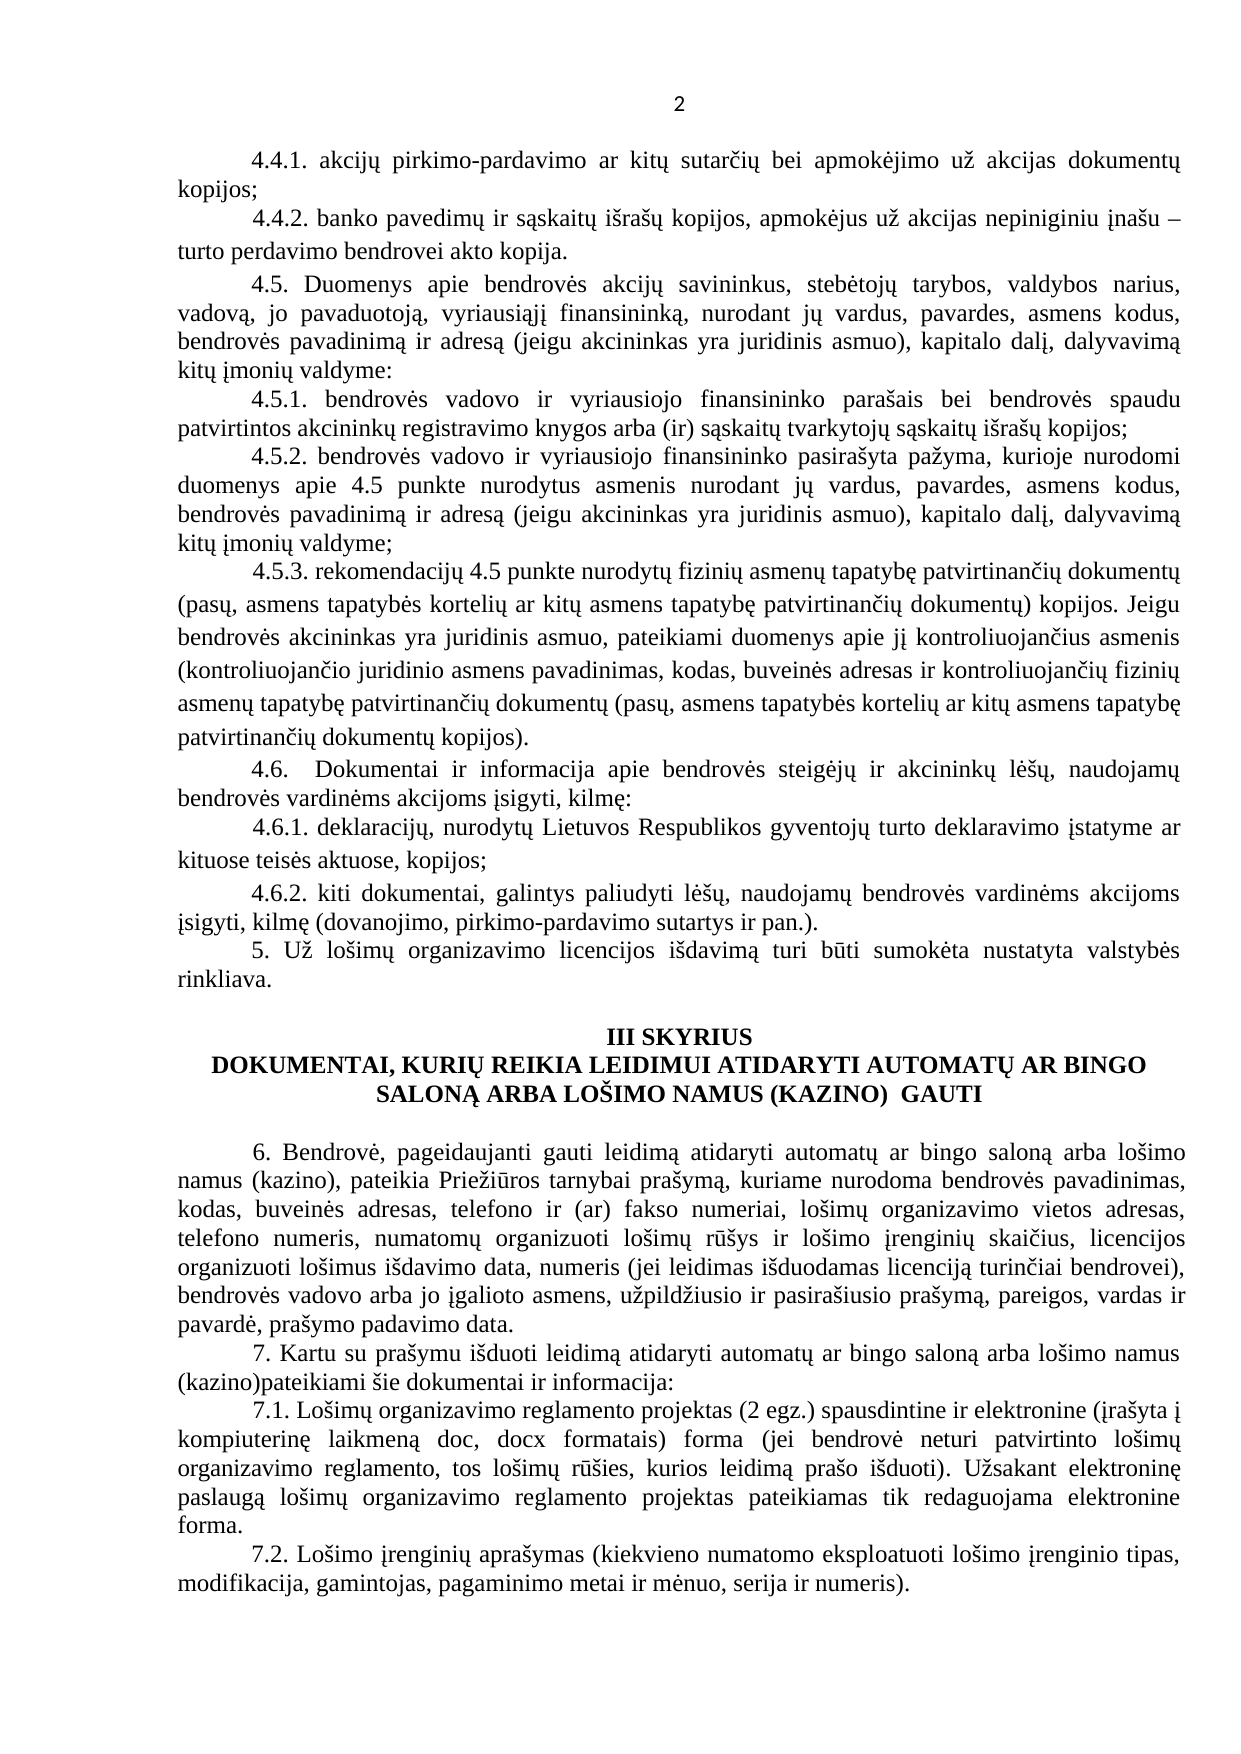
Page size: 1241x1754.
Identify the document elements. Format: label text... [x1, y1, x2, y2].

text 5. Už lošimų organizavimo licencijos išdavimą turi būti sumokėta nustatyta valstybės rinkliava. [177, 936, 1181, 993]
text 7.2. Lošimo įrenginių aprašymas (kiekvieno numatomo eksploatuoti lošimo įrenginio tipas, modifikacija, gamintojas, pagaminimo metai ir mėnuo, serija ir numeris). [177, 1539, 1181, 1597]
text 4.6.2. kiti dokumentai, galintys paliudyti lėšų, naudojamų bendrovės vardinėms akcijoms įsigyti, kilmę (dovanojimo, pirkimo-pardavimo sutartys ir pan.). [177, 878, 1181, 936]
text 4.4.1. akcijų pirkimo-pardavimo ar kitų sutarčių bei apmokėjimo už akcijas dokumentų kopijos; [177, 145, 1181, 203]
text 4.4.2. banko pavedimų ir sąskaitų išrašų kopijos, apmokėjus už akcijas nepiniginiu įnašu – turto perdavimo bendrovei akto kopija. [177, 203, 1181, 265]
text 7. Kartu su prašymu išduoti leidimą atidaryti automatų ar bingo saloną arba lošimo namus (kazino)pateikiami šie dokumentai ir informacija: [177, 1338, 1181, 1396]
text 4.6. Dokumentai ir informacija apie bendrovės steigėjų ir akcininkų lėšų, naudojamų bendrovės vardinėms akcijoms įsigyti, kilmę: [177, 754, 1181, 812]
text 4.5.2. bendrovės vadovo ir vyriausiojo finansininko pasirašyta pažyma, kurioje nurodomi duomenys apie 4.5 punkte nurodytus asmenis nurodant jų vardus, pavardes, asmens kodus, bendrovės pavadinimą ir adresą (jeigu akcininkas yra juridinis asmuo), kapitalo dalį, dalyvavimą kitų įmonių valdyme; [177, 441, 1181, 556]
text 6. Bendrovė, pageidaujanti gauti leidimą atidaryti automatų ar bingo saloną arba lošimo namus (kazino), pateikia Priežiūros tarnybai prašymą, kuriame nurodoma bendrovės pavadinimas, kodas, buveinės adresas, telefono ir (ar) fakso numeriai, lošimų organizavimo vietos adresas, telefono numeris, numatomų organizuoti lošimų rūšys ir lošimo įrenginių skaičius, licencijos organizuoti lošimus išdavimo data, numeris (jei leidimas išduodamas licenciją turinčiai bendrovei), bendrovės vadovo arba jo įgalioto asmens, užpildžiusio ir pasirašiusio prašymą, pareigos, vardas ir pavardė, prašymo padavimo data. [177, 1137, 1186, 1338]
text 4.6.1. deklaracijų, nurodytų Lietuvos Respublikos gyventojų turto deklaravimo įstatyme ar kituose teisės aktuose, kopijos; [177, 812, 1181, 874]
text 4.5. Duomenys apie bendrovės akcijų savininkus, stebėtojų tarybos, valdybos narius, vadovą, jo pavaduotoją, vyriausiąjį finansininką, nurodant jų vardus, pavardes, asmens kodus, bendrovės pavadinimą ir adresą (jeigu akcininkas yra juridinis asmuo), kapitalo dalį, dalyvavimą kitų įmonių valdyme: [177, 269, 1181, 384]
text 4.5.1. bendrovės vadovo ir vyriausiojo finansininko parašais bei bendrovės spaudu patvirtintos akcininkų registravimo knygos arba (ir) sąskaitų tvarkytojų sąskaitų išrašų kopijos; [177, 384, 1181, 441]
text DOKUMENTAI, KURIŲ REIKIA LEIDIMUI ATIDARYTI AUTOMATŲ AR BINGO SALONĄ ARBA LOŠIMO NAMUS (KAZINO) GAUTI [177, 1051, 1181, 1108]
text III SKYRIUS [177, 1022, 1181, 1051]
text 7.1. Lošimų organizavimo reglamento projektas (2 egz.) spausdintine ir elektronine (įrašyta į kompiuterinę laikmeną doc, docx formatais) forma (jei bendrovė neturi patvirtinto lošimų organizavimo reglamento, tos lošimų rūšies, kurios leidimą prašo išduoti). Užsakant elektroninę paslaugą lošimų organizavimo reglamento projektas pateikiamas tik redaguojama elektronine forma. [177, 1396, 1181, 1539]
text 4.5.3. rekomendacijų 4.5 punkte nurodytų fizinių asmenų tapatybę patvirtinančių dokumentų (pasų, asmens tapatybės kortelių ar kitų asmens tapatybę patvirtinančių dokumentų) kopijos. Jeigu bendrovės akcininkas yra juridinis asmuo, pateikiami duomenys apie jį kontroliuojančius asmenis (kontroliuojančio juridinio asmens pavadinimas, kodas, buveinės adresas ir kontroliuojančių fizinių asmenų tapatybę patvirtinančių dokumentų (pasų, asmens tapatybės kortelių ar kitų asmens tapatybę patvirtinančių dokumentų kopijos). [177, 556, 1181, 750]
